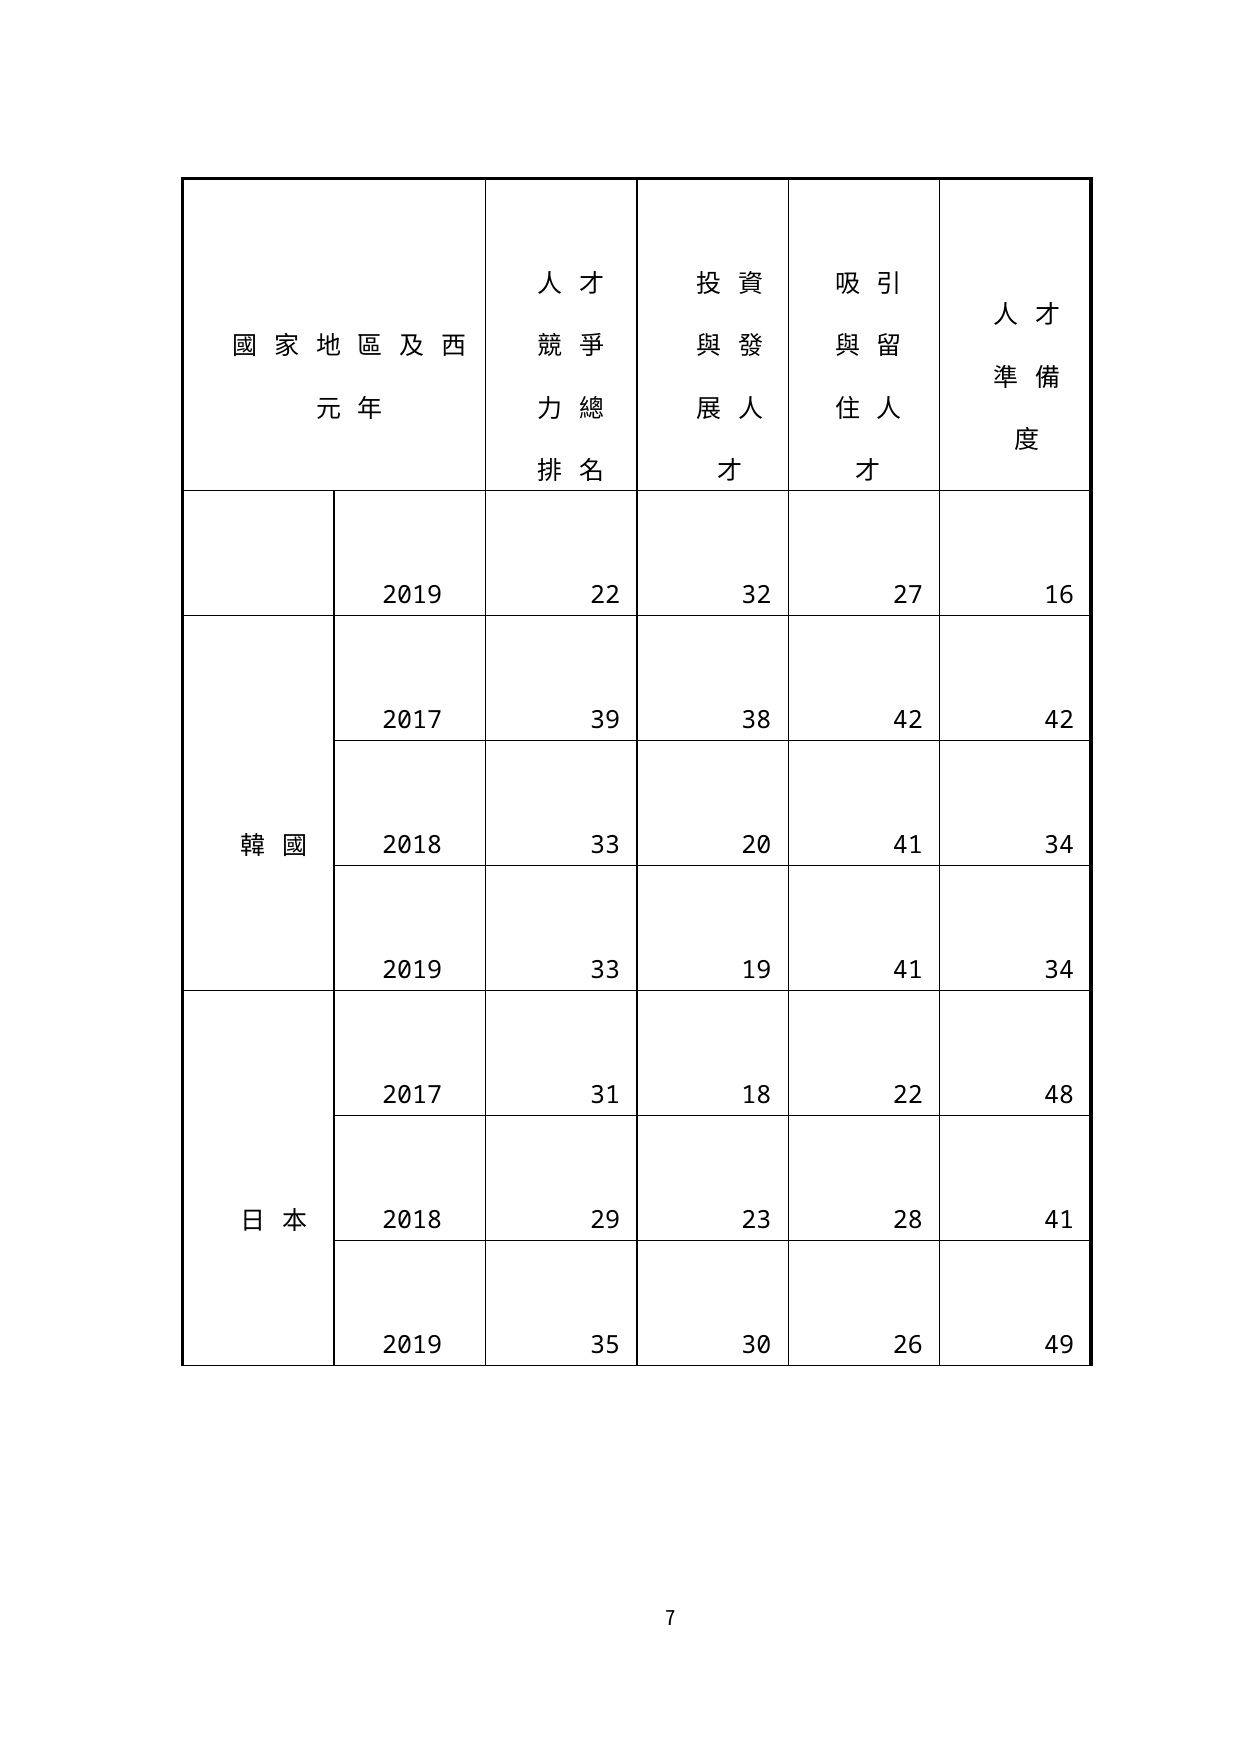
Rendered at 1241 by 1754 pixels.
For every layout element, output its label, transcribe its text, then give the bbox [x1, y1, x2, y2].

table_cell 2019 [335, 866, 485, 990]
table_cell 2017 [335, 991, 485, 1115]
table_cell 22 [789, 991, 939, 1115]
table_cell 29 [486, 1116, 636, 1240]
table_cell 日本 [184, 991, 333, 1365]
table_cell 28 [789, 1116, 939, 1240]
table_cell 35 [486, 1241, 636, 1365]
table_cell 27 [789, 491, 939, 615]
table_cell 33 [486, 866, 636, 990]
table_cell 34 [940, 741, 1089, 865]
table_cell 2017 [335, 616, 485, 740]
table_cell 42 [789, 616, 939, 740]
table_cell 49 [940, 1241, 1089, 1365]
table_header 人才準備度 [940, 180, 1089, 490]
table_cell 22 [486, 491, 636, 615]
table_cell 20 [638, 741, 788, 865]
table_cell 2018 [335, 1116, 485, 1240]
table_cell 26 [789, 1241, 939, 1365]
table_cell 韓國 [184, 616, 333, 990]
table_header 吸引與留住人才 [789, 180, 939, 490]
table_cell 34 [940, 866, 1089, 990]
table_cell 2019 [335, 491, 485, 615]
table_cell 16 [940, 491, 1089, 615]
table_cell 41 [789, 866, 939, 990]
table_cell [184, 491, 333, 615]
table_cell 33 [486, 741, 636, 865]
table_cell 39 [486, 616, 636, 740]
table_cell 48 [940, 991, 1089, 1115]
table_cell 19 [638, 866, 788, 990]
table_cell 32 [638, 491, 788, 615]
table_cell 31 [486, 991, 636, 1115]
table_cell 41 [940, 1116, 1089, 1240]
table_cell 2018 [335, 741, 485, 865]
table_header 人才競爭力總排名 [486, 180, 636, 490]
table_cell 30 [638, 1241, 788, 1365]
table_cell 2019 [335, 1241, 485, 1365]
table_cell 42 [940, 616, 1089, 740]
table_cell 41 [789, 741, 939, 865]
table_header 投資與發展人才 [638, 180, 788, 490]
table_cell 18 [638, 991, 788, 1115]
table_cell 23 [638, 1116, 788, 1240]
table_header 國家地區及西元年 [184, 180, 485, 490]
table_cell 38 [638, 616, 788, 740]
